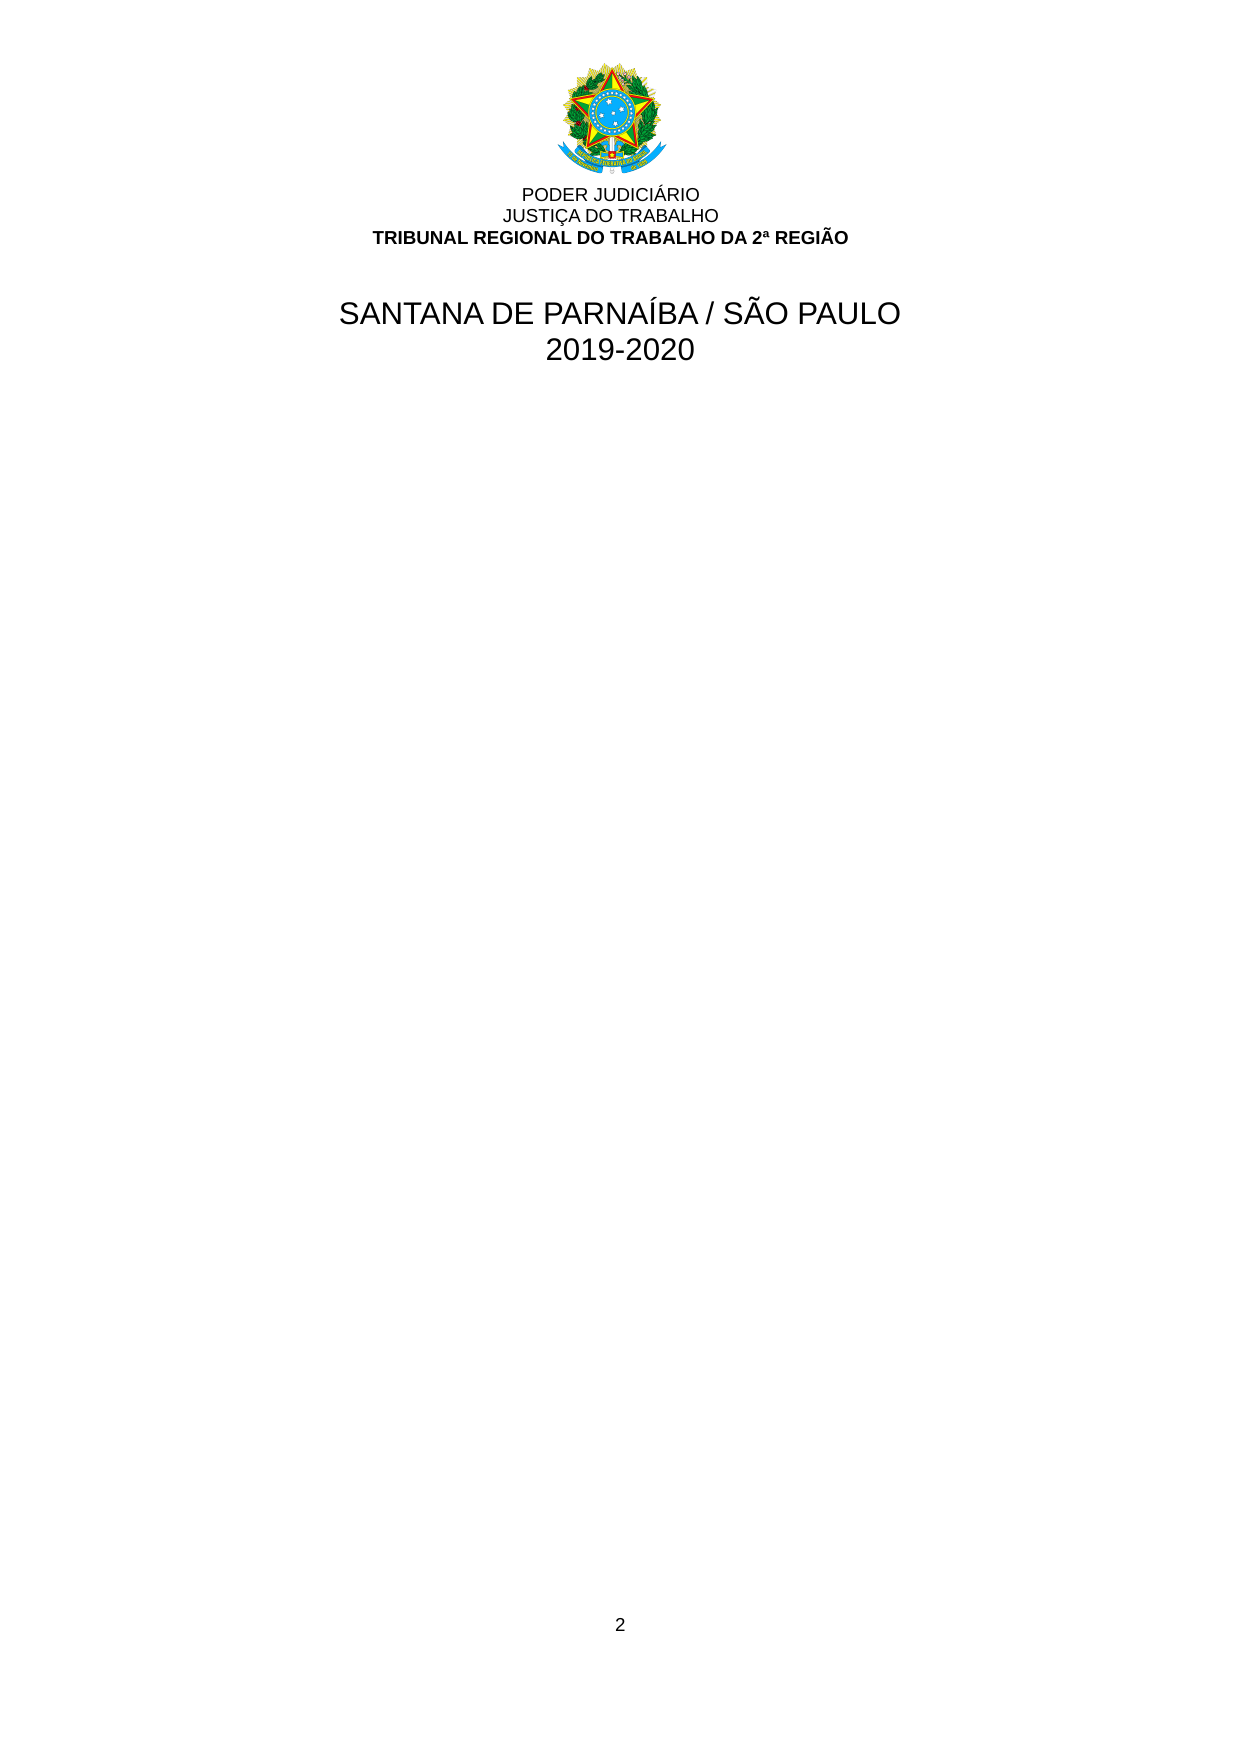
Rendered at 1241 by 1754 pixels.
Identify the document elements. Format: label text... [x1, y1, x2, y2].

text SANTANA DE PARNAÍBA / SÃO PAULO [118, 295, 1122, 331]
text 2019-2020 [118, 331, 1122, 367]
